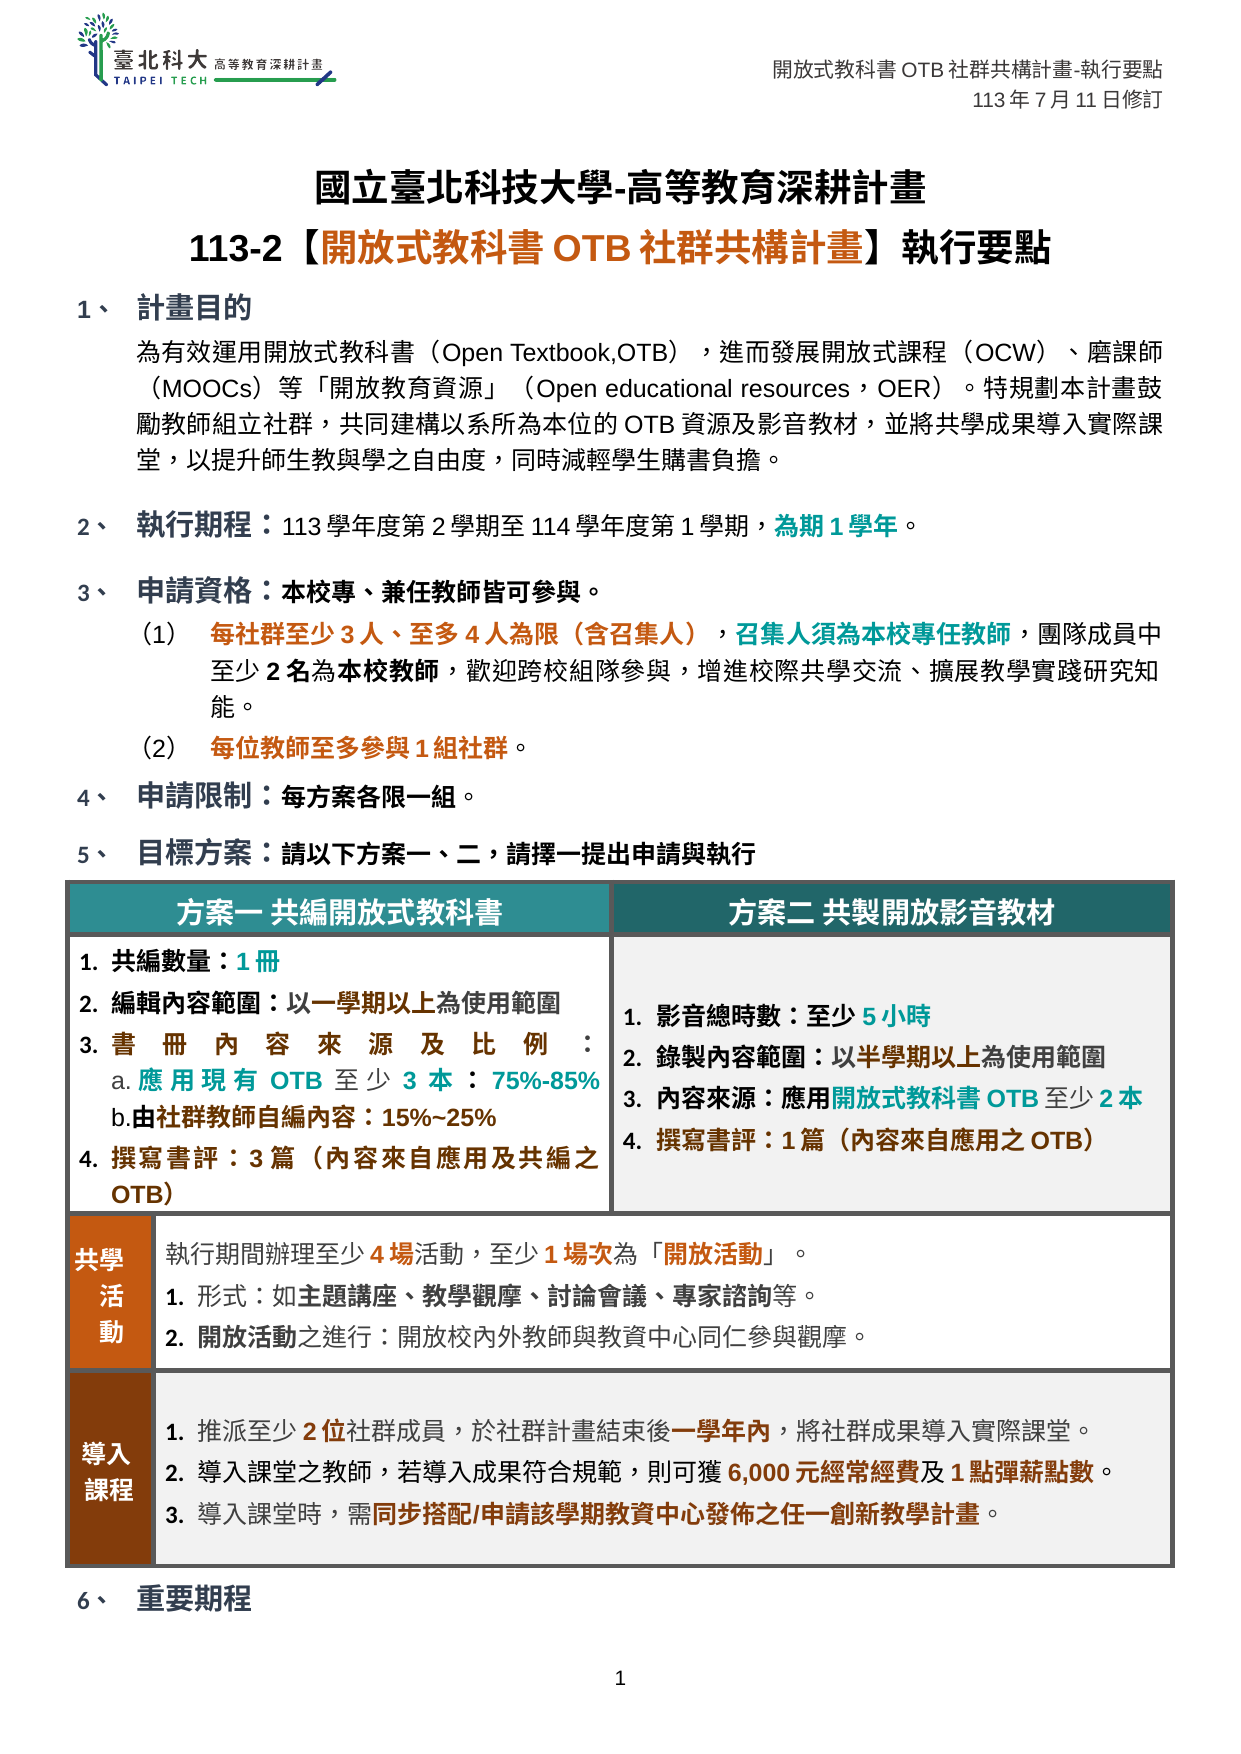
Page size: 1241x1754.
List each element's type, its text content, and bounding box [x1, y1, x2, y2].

list 重要期程 [77, 1576, 1163, 1618]
list 計畫目的 [77, 284, 1163, 327]
list 每位教師至多參與1組社群。 [127, 729, 1163, 765]
table_cell 共學活動 [70, 1216, 151, 1368]
text 國立臺北科技大學-高等教育深耕計畫 [77, 158, 1163, 212]
table_cell 執行期間辦理至少4場活動，至少1場次為「開放活動」。 形式：如主題講座、教學觀摩、討論會議、專家諮詢等。 開放活動之進行：開放校內外教師與教資中心同仁參與觀摩。 [156, 1216, 1170, 1368]
text 為有效運用開放式教科書（Open Textbook,OTB），進而發展開放式課程（OCW）、磨課師（MOOCs）等「開放教育資源」（Open educational resources，OER）。特規劃本計畫鼓勵教師組立社群，共同建構以系所為本位的OTB資源及影音教材，並將共學成果導入實際課堂，以提升師生教與學之自由度，同時減輕學生購書負擔。 [136, 332, 1163, 477]
text 113-2【開放式教科書OTB社群共構計畫】執行要點 [77, 218, 1163, 272]
list 申請限制：每方案各限一組。 [77, 772, 1163, 815]
table_cell 導入課程 [70, 1373, 151, 1564]
table_header 方案一 共編開放式教科書 [70, 884, 609, 932]
table_cell 影音總時數：至少 5小時 錄製內容範圍：以半學期以上為使用範圍 內容來源：應用開放式教科書OTB至少2本 撰寫書評：1篇（內容來自應用之OTB） [614, 937, 1170, 1211]
table_header 方案二 共製開放影音教材 [614, 884, 1170, 932]
list 申請資格：本校專、兼任教師皆可參與。 [77, 567, 1163, 609]
table_cell 推派至少2位社群成員，於社群計畫結束後一學年內，將社群成果導入實際課堂。 導入課堂之教師，若導入成果符合規範，則可獲6,000元經常經費及1點彈薪點數。 導入課堂時，需同步搭配/申請該學期教資中心發佈之任一創新教學計畫。 [156, 1373, 1170, 1564]
list 執行期程：113學年度第2學期至114學年度第1學期，為期1學年。 [77, 501, 1163, 543]
list 目標方案：請以下方案一、二，請擇一提出申請與執行 [77, 830, 1163, 872]
table_cell 共編數量：1冊 編輯內容範圍：以一學期以上為使用範圍 書冊內容來源及比例： a.應用現有OTB至少3本：75%-85% b.由社群教師自編內容：15%~25% 撰寫書評：3篇（內容來自應用及共編之OTB） [70, 937, 609, 1211]
list 每社群至少3人、至多4人為限（含召集人），召集人須為本校專任教師，團隊成員中至少2名為本校教師，歡迎跨校組隊參與，增進校際共學交流、擴展教學實踐研究知能。 [127, 615, 1163, 723]
